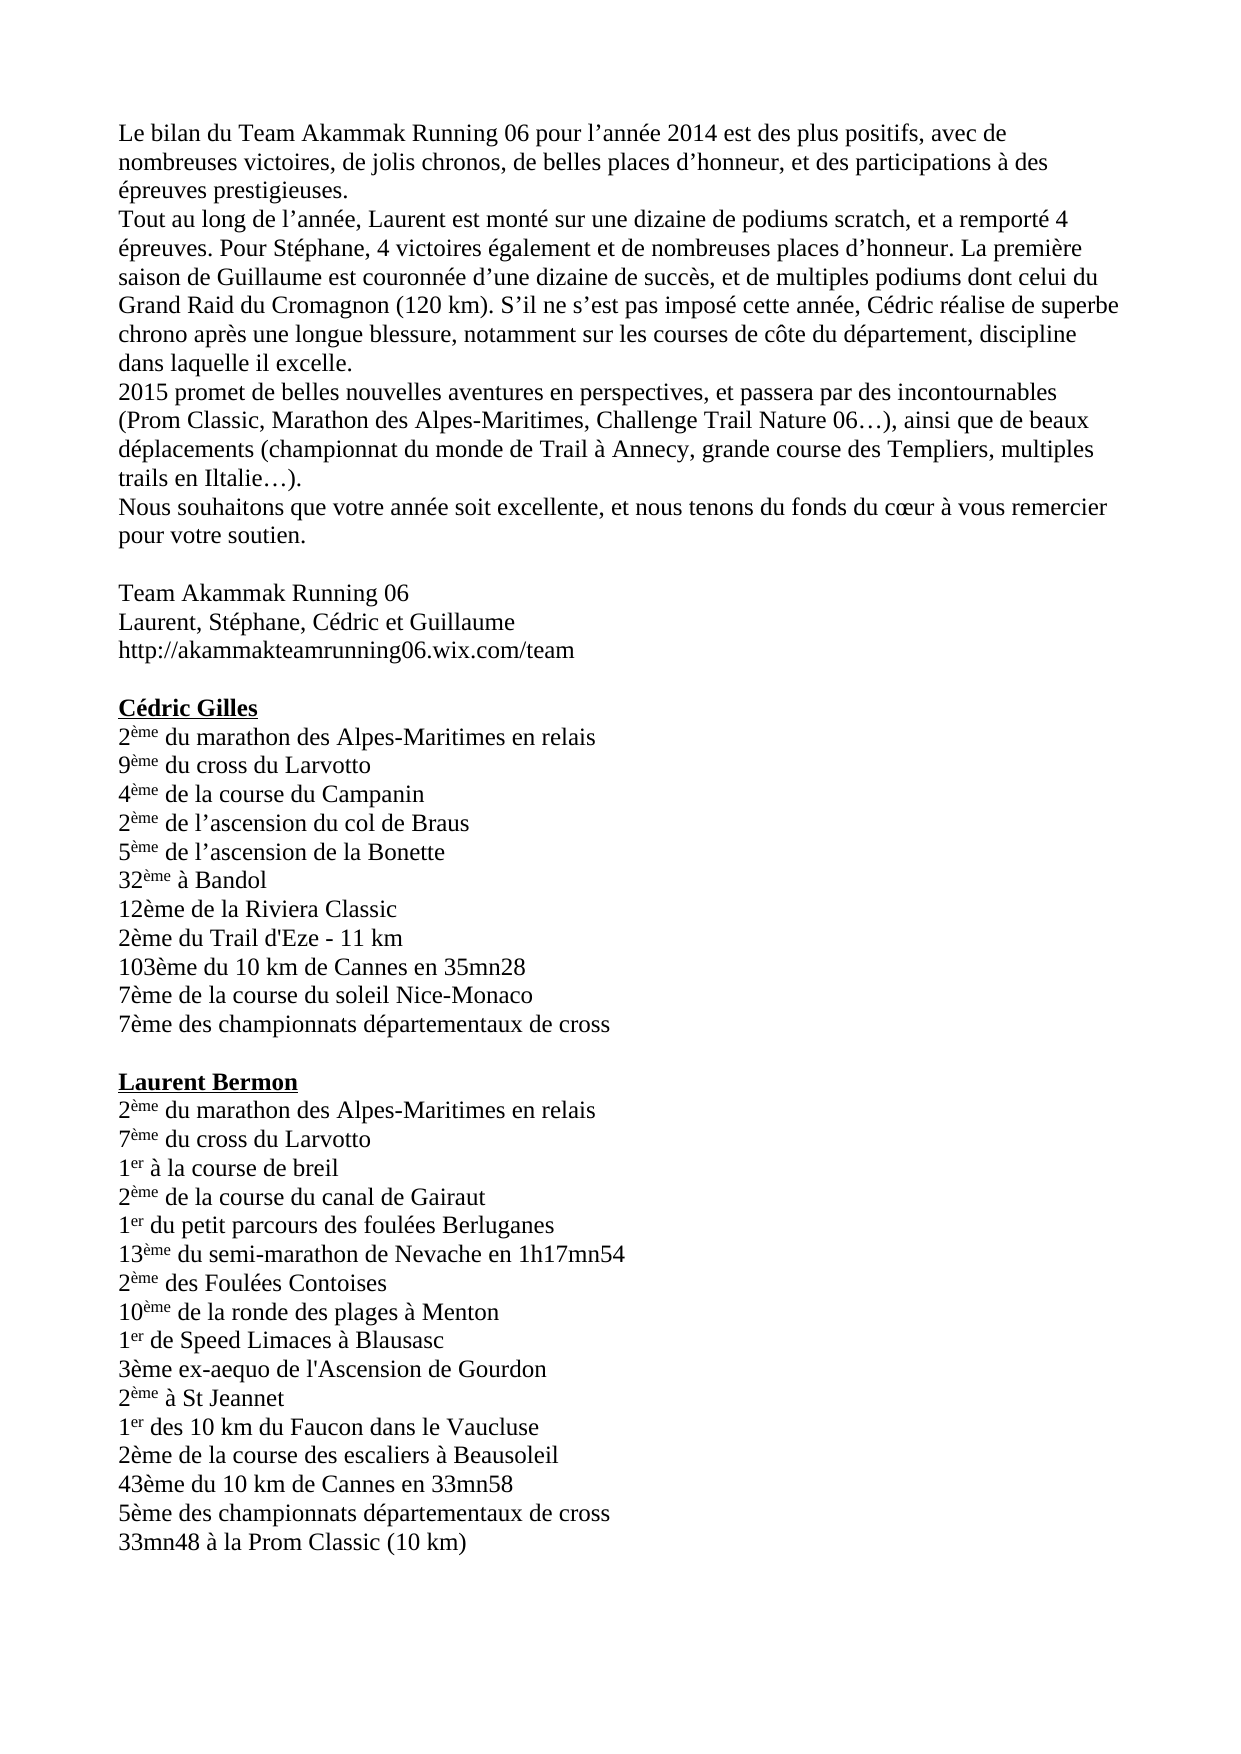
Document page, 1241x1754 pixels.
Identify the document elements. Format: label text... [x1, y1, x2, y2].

text Laurent, Stéphane, Cédric et Guillaume [118, 607, 1122, 636]
text 32ème à Bandol [118, 866, 1122, 894]
text 3ème ex-aequo de l'Ascension de Gourdon [118, 1354, 1122, 1383]
text 2ème des Foulées Contoises [118, 1268, 1122, 1297]
text 2ème du Trail d'Eze - 11 km [118, 923, 1122, 952]
text 4ème de la course du Campanin [118, 779, 1122, 808]
text 12ème de la Riviera Classic [118, 894, 1122, 923]
text Team Akammak Running 06 [118, 578, 1122, 607]
text Le bilan du Team Akammak Running 06 pour l’année 2014 est des plus positifs, avec de nombreuses victoires, de jolis chronos, de belles places d’honneur, et des participations à des épreuves prestigieuses. [118, 118, 1122, 204]
text 2ème de l’ascension du col de Braus [118, 808, 1122, 837]
text 10ème de la ronde des plages à Menton [118, 1297, 1122, 1326]
text 2ème de la course des escaliers à Beausoleil [118, 1441, 1122, 1469]
text 13ème du semi-marathon de Nevache en 1h17mn54 [118, 1239, 1122, 1268]
text 1er des 10 km du Faucon dans le Vaucluse [118, 1412, 1122, 1441]
text 2ème du marathon des Alpes-Maritimes en relais [118, 722, 1122, 751]
text 2015 promet de belles nouvelles aventures en perspectives, et passera par des incontournables (Prom Classic, Marathon des Alpes-Maritimes, Challenge Trail Nature 06…), ainsi que de beaux déplacements (championnat du monde de Trail à Annecy, grande course des Templiers, multiples trails en Iltalie…). [118, 377, 1122, 492]
text Nous souhaitons que votre année soit excellente, et nous tenons du fonds du cœur à vous remercier pour votre soutien. [118, 492, 1122, 549]
text 33mn48 à la Prom Classic (10 km) [118, 1527, 1122, 1556]
text 1er du petit parcours des foulées Berluganes [118, 1211, 1122, 1239]
text http://akammakteamrunning06.wix.com/team [118, 636, 1122, 664]
text 2ème à St Jeannet [118, 1383, 1122, 1412]
text 7ème des championnats départementaux de cross [118, 1009, 1122, 1038]
text 7ème de la course du soleil Nice-Monaco [118, 981, 1122, 1009]
text 7ème du cross du Larvotto [118, 1124, 1122, 1153]
text 2ème de la course du canal de Gairaut [118, 1182, 1122, 1211]
text 5ème des championnats départementaux de cross [118, 1498, 1122, 1527]
text 43ème du 10 km de Cannes en 33mn58 [118, 1469, 1122, 1498]
text Tout au long de l’année, Laurent est monté sur une dizaine de podiums scratch, et a remporté 4 épreuves. Pour Stéphane, 4 victoires également et de nombreuses places d’honneur. La première saison de Guillaume est couronnée d’une dizaine de succès, et de multiples podiums dont celui du Grand Raid du Cromagnon (120 km). S’il ne s’est pas imposé cette année, Cédric réalise de superbe chrono après une longue blessure, notamment sur les courses de côte du département, discipline dans laquelle il excelle. [118, 204, 1122, 377]
text 1er à la course de breil [118, 1153, 1122, 1182]
text 9ème du cross du Larvotto [118, 751, 1122, 779]
text Laurent Bermon [118, 1067, 1122, 1096]
text Cédric Gilles [118, 693, 1122, 722]
text 103ème du 10 km de Cannes en 35mn28 [118, 952, 1122, 981]
text 2ème du marathon des Alpes-Maritimes en relais [118, 1096, 1122, 1124]
text 5ème de l’ascension de la Bonette [118, 837, 1122, 866]
text 1er de Speed Limaces à Blausasc [118, 1326, 1122, 1354]
